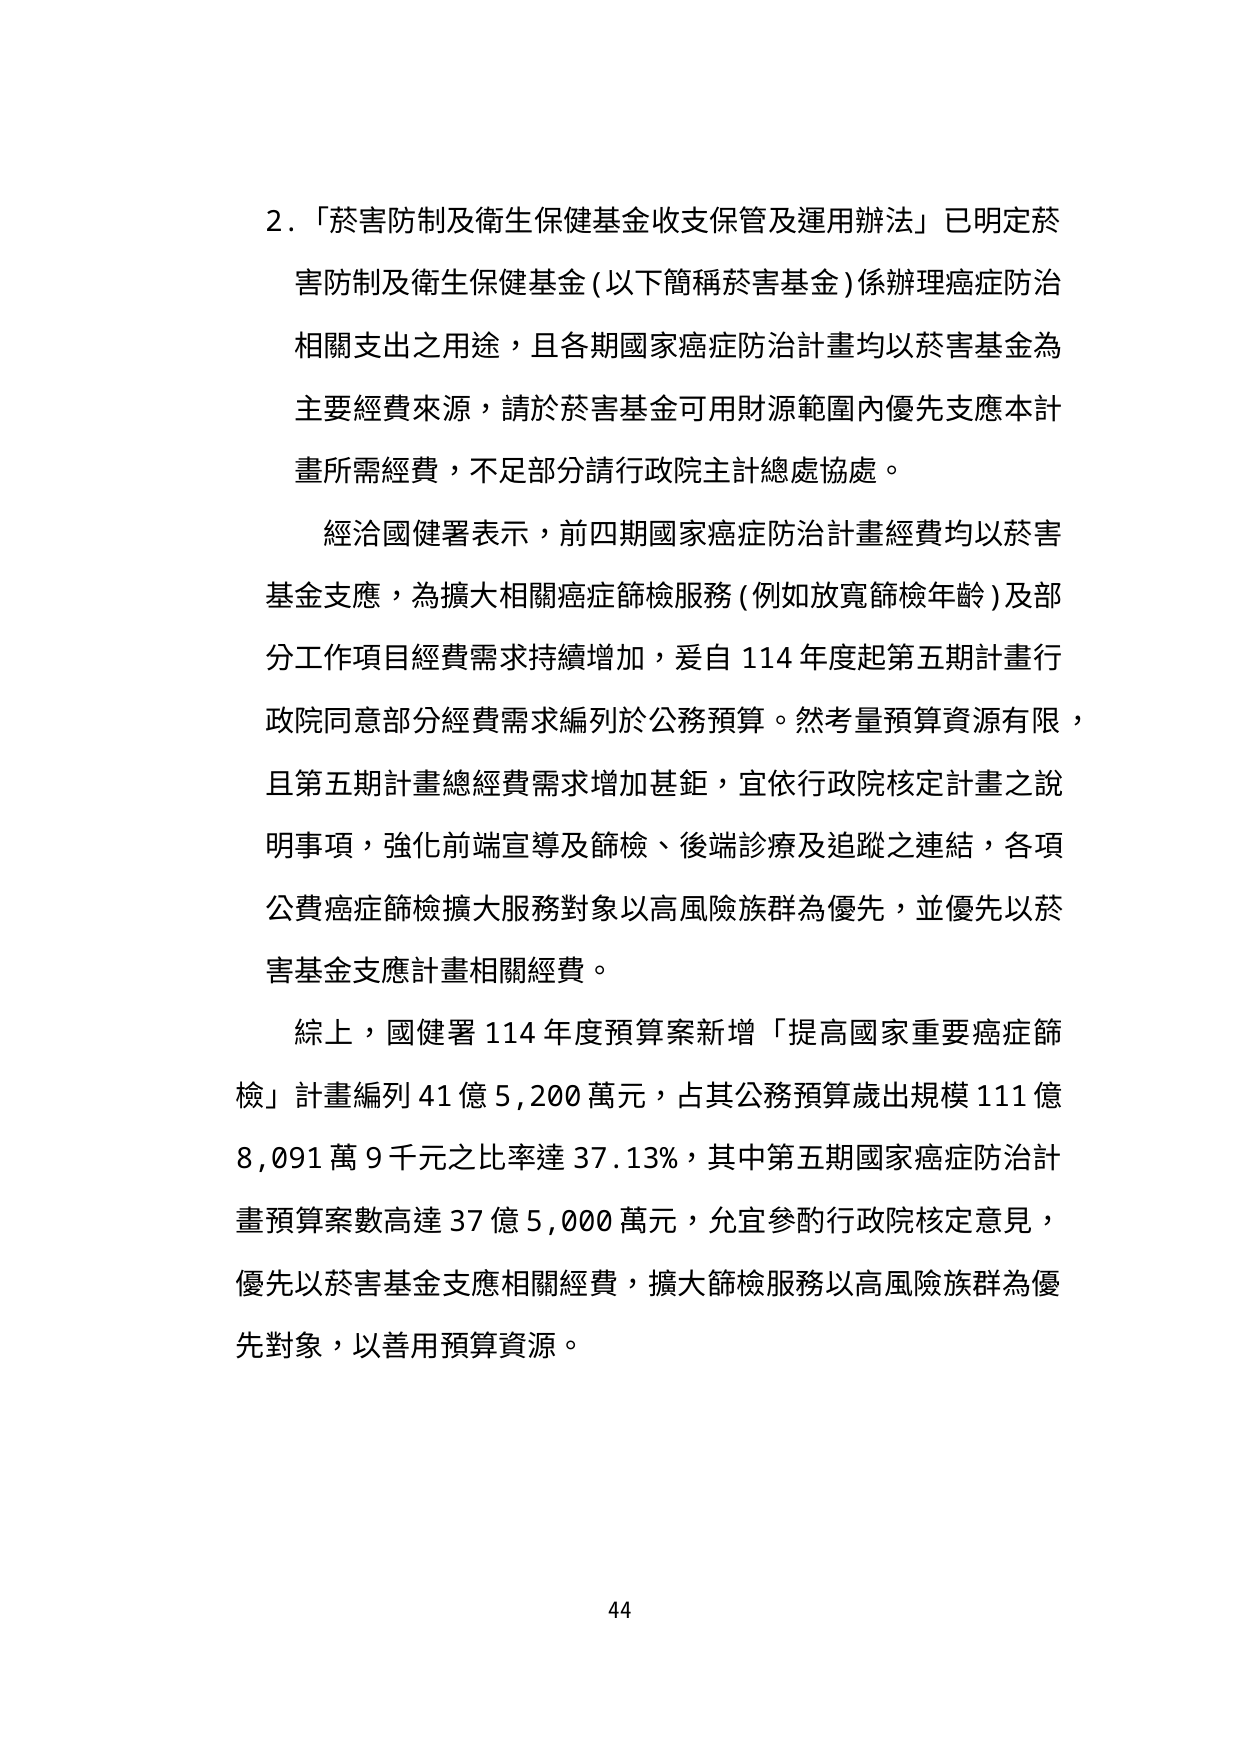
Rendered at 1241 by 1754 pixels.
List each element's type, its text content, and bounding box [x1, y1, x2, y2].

text 綜上，國健署114年度預算案新增「提高國家重要癌症篩檢」計畫編列41億5,200萬元，占其公務預算歲出規模111億8,091萬9千元之比率達37.13%，其中第五期國家癌症防治計畫預算案數高達37億5,000萬元，允宜參酌行政院核定意見，優先以菸害基金支應相關經費，擴大篩檢服務以高風險族群為優先對象，以善用預算資源。 [236, 990, 1063, 1365]
text 經洽國健署表示，前四期國家癌症防治計畫經費均以菸害基金支應，為擴大相關癌症篩檢服務(例如放寬篩檢年齡)及部分工作項目經費需求持續增加，爰自114年度起第五期計畫行政院同意部分經費需求編列於公務預算。然考量預算資源有限，且第五期計畫總經費需求增加甚鉅，宜依行政院核定計畫之說明事項，強化前端宣導及篩檢、後端診療及追蹤之連結，各項公費癌症篩檢擴大服務對象以高風險族群為優先，並優先以菸害基金支應計畫相關經費。 [265, 490, 1063, 990]
text 2.「菸害防制及衛生保健基金收支保管及運用辦法」已明定菸害防制及衛生保健基金(以下簡稱菸害基金)係辦理癌症防治相關支出之用途，且各期國家癌症防治計畫均以菸害基金為主要經費來源，請於菸害基金可用財源範圍內優先支應本計畫所需經費，不足部分請行政院主計總處協處。 [265, 177, 1063, 490]
